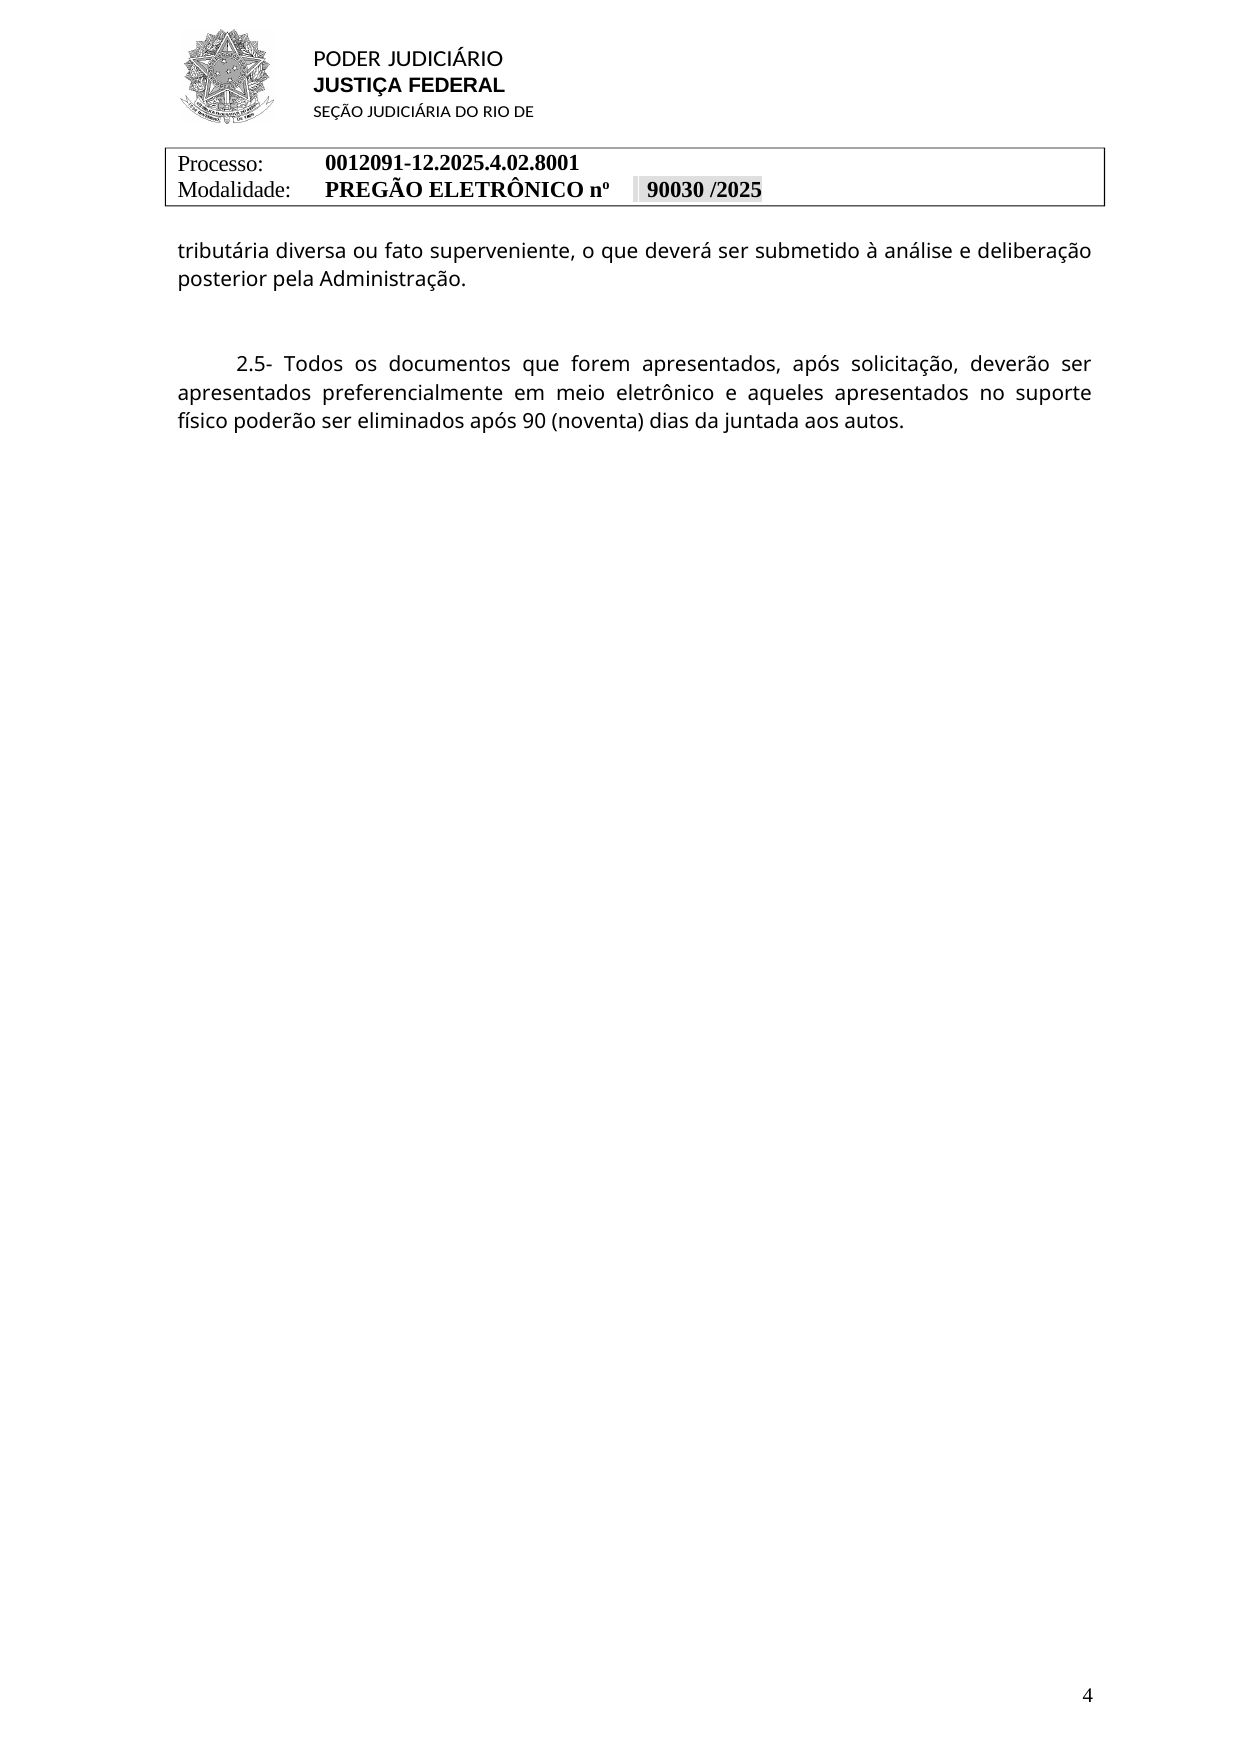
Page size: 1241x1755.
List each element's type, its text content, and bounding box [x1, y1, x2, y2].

text 2.5- Todos os documentos que forem apresentados, após solicitação, deverão ser apresentados preferencialmente em meio eletrônico e aqueles apresentados no suporte físico poderão ser eliminados após 90 (noventa) dias da juntada aos autos. [177, 349, 1093, 435]
text tributária diversa ou fato superveniente, o que deverá ser submetido à análise e deliberação posterior pela Administração. [177, 236, 1093, 293]
